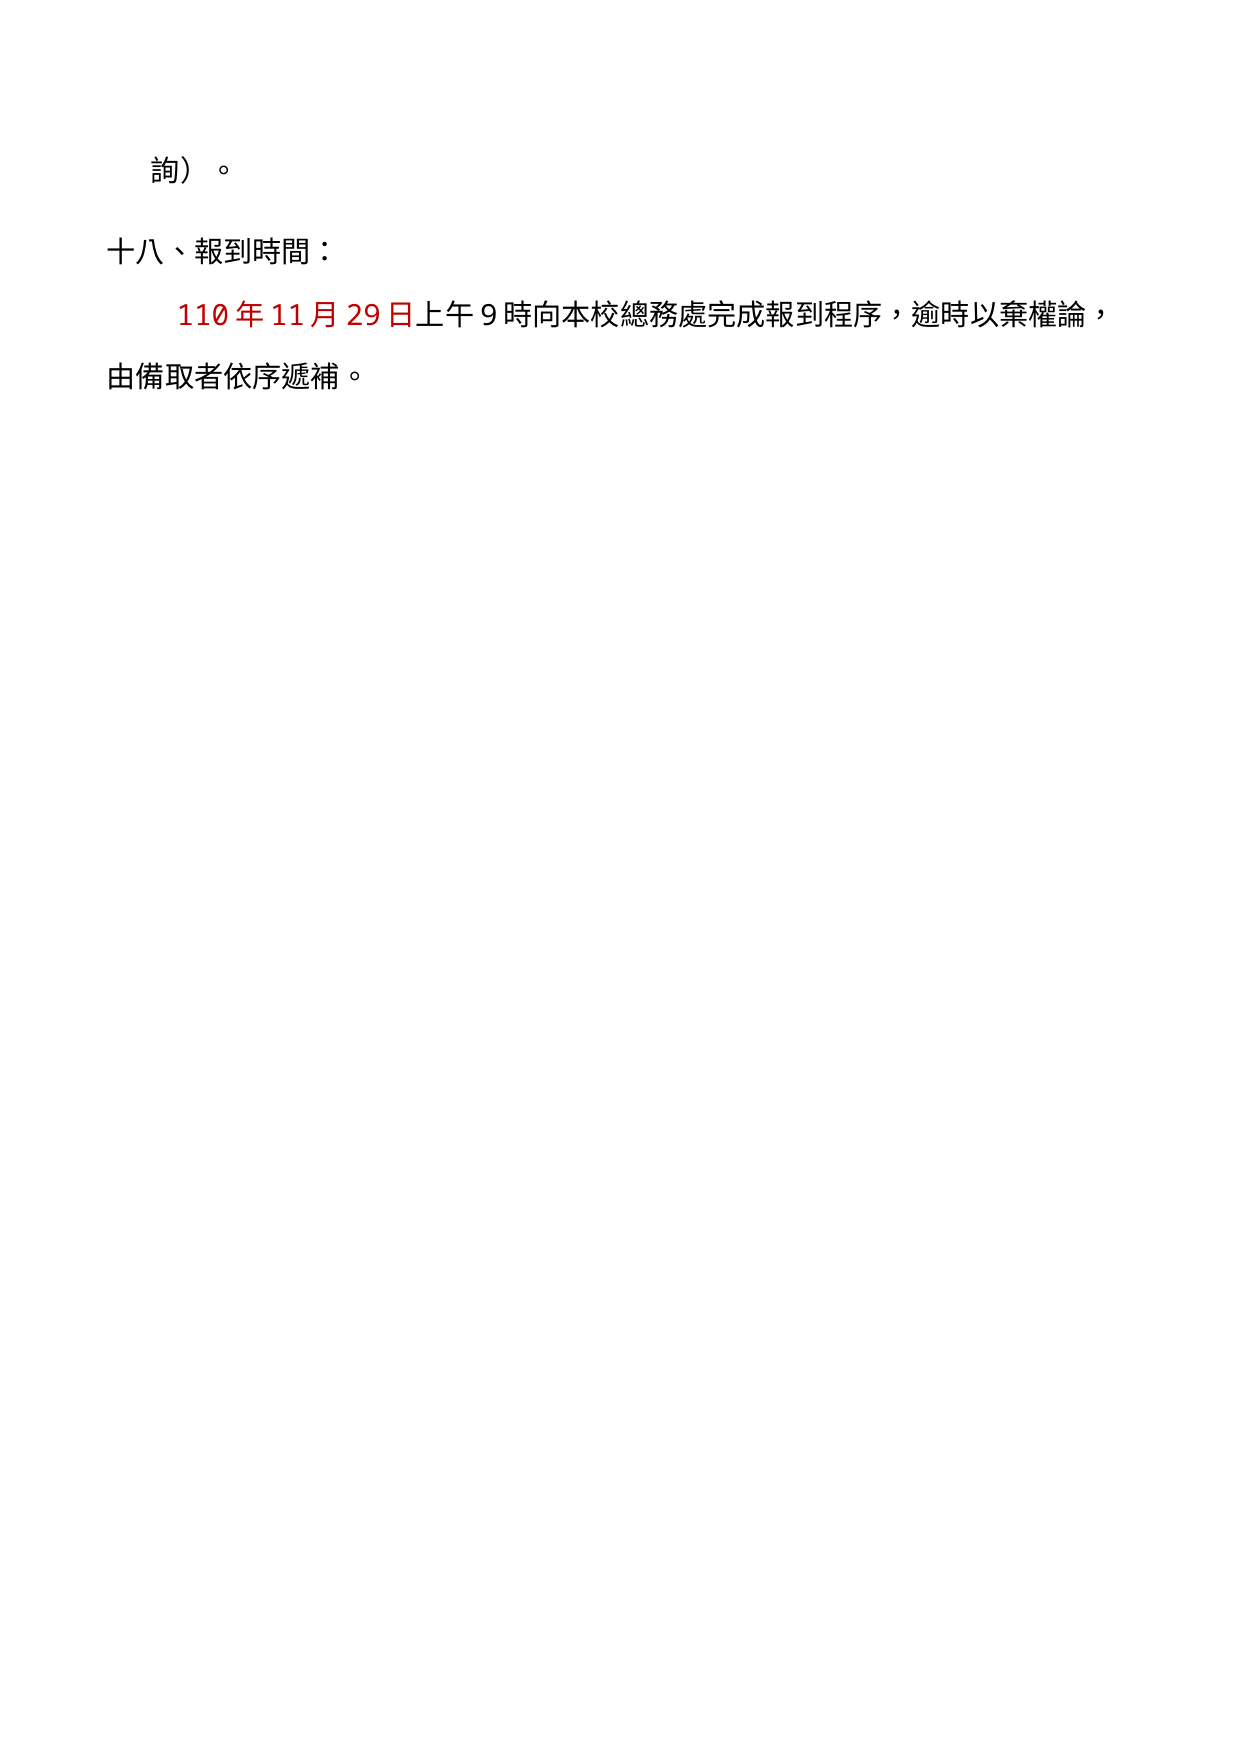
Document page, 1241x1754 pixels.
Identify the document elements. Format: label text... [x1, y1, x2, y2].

text 110年11月29日上午9時向本校總務處完成報到程序，逾時以棄權論，由備取者依序遞補。 [106, 271, 1134, 396]
text 詢）。 [151, 127, 1134, 189]
text 十八、報到時間： [106, 208, 1134, 271]
